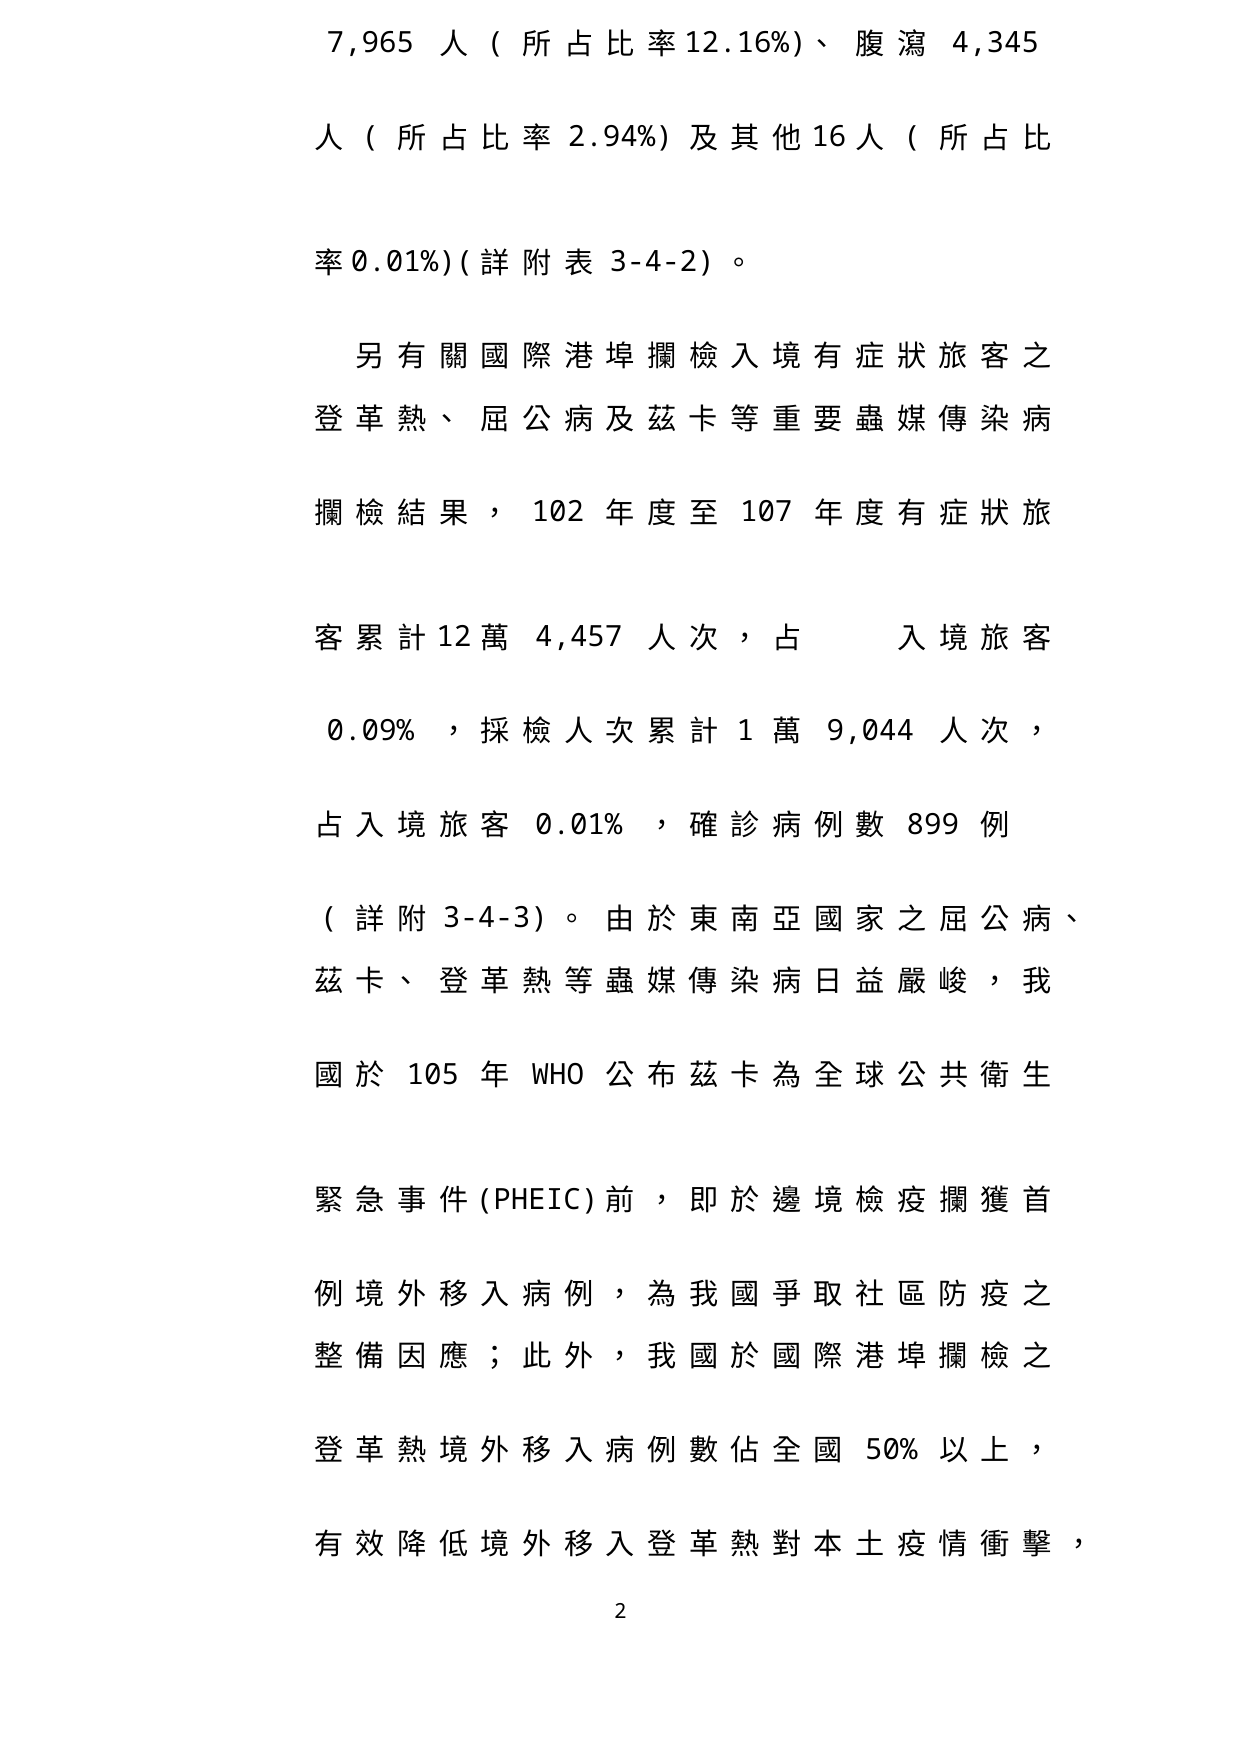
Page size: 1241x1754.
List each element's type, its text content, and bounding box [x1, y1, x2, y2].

text 另有關國際港埠攔檢入境有症狀旅客之登革熱、屈公病及茲卡等重要蟲媒傳染病攔檢結果，102年度至107年度有症狀旅客累計12萬4,457人次，占 入境旅客0.09%，採檢人次累計1萬9,044人次，占入境旅客0.01%，確診病例數899例(詳附3-4-3)。由於東南亞國家之屈公病、茲卡、登革熱等蟲媒傳染病日益嚴峻，我國於105年WHO公布茲卡為全球公共衛生緊急事件(PHEIC)前，即於邊境檢疫攔獲首例境外移入病例，為我國爭取社區防疫之整備因應；此外，我國於國際港埠攔檢之登革熱境外移入病例數佔全國50%以上，有效降低境外移入登革熱對本土疫情衝擊，另於邊境亦攔檢屈公病或(及)茲卡境外移入病例，得以確保我國至目前為止無屈公病及茲卡本土疫情，顯示邊境檢疫於國家整體防疫策略中扮演重要之角色。 [271, 312, 1058, 1562]
text 7,965人(所占比率12.16%)、腹瀉4,345人(所占比率2.94%)及其他16人(所占比率0.01%)(詳附表3-4-2)。 [271, 0, 1058, 312]
